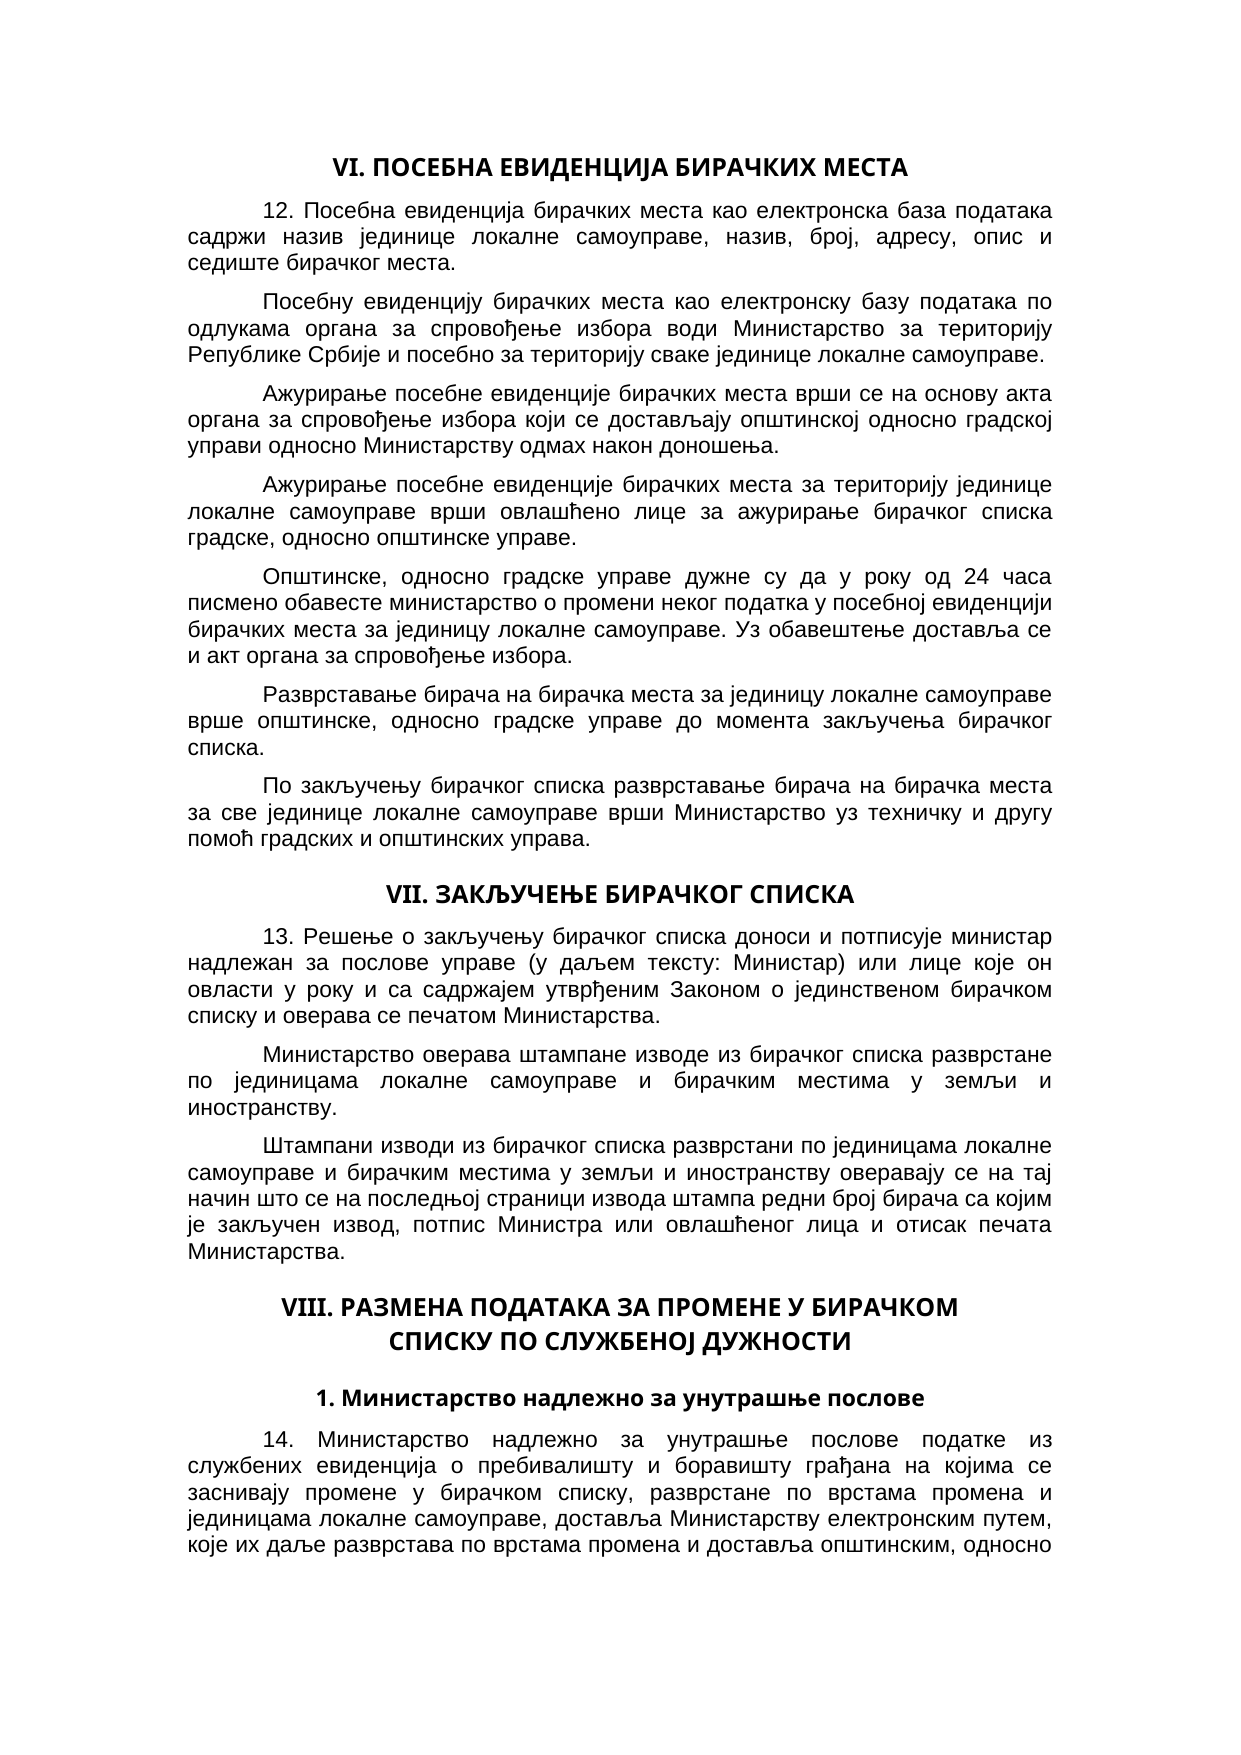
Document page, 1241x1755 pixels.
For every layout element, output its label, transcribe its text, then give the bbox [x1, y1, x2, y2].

text VI. ПОСЕБНА ЕВИДЕНЦИЈА БИРАЧКИХ МЕСТА [262, 150, 978, 184]
text Ажурирање посебне евиденције бирачких места за територију јединице локалне самоуправе врши овлашћено лице за ажурирање бирачког списка градске, односно општинске управе. [187, 471, 1053, 550]
text Општинске, односно градске управе дужне су да у року од 24 часа писмено обавесте министарство о промени неког податка у посебној евиденцији бирачких места за јединицу локалне самоуправе. Уз обавештење доставља се и акт органа за спровођење избора. [187, 563, 1053, 668]
text По закључењу бирачког списка разврставање бирача на бирачка места за све јединице локалне самоуправе врши Министарство уз техничку и другу помоћ градских и општинских управа. [187, 772, 1053, 851]
text VII. ЗАКЉУЧЕЊЕ БИРАЧКОГ СПИСКА [262, 876, 978, 910]
text Посебну евиденцију бирачких места као електронску базу података по одлукама органа за спровођење избора води Министарство за територију Републике Србије и посебно за територију сваке јединице локалне самоуправе. [187, 288, 1053, 367]
text 13. Решење о закључењу бирачког списка доноси и потписује министар надлежан за послове управе (у даљем тексту: Министар) или лице које он овласти у року и са садржајем утврђеним Законом о јединственом бирачком списку и оверава се печатом Министарства. [187, 923, 1053, 1028]
text 14. Министарство надлежно за унутрашње послове податке из службених евиденција о пребивалишту и боравишту грађана на којима се заснивају промене у бирачком списку, разврстане по врстама промена и јединицама локалне самоуправе, доставља Министарству електронским путем, које их даље разврстава по врстама промена и доставља општинским, односно [187, 1426, 1053, 1558]
text 12. Посебна евиденција бирачких места као електронска база података садржи назив јединице локалне самоуправе, назив, број, адресу, опис и седиште бирачког места. [187, 197, 1053, 276]
text Штампани изводи из бирачког списка разврстани по јединицама локалне самоуправе и бирачким местима у земљи и иностранству оверавају се на тај начин што се на последњој страници извода штампа редни број бирача са којим је закључен извод, потпис Министра или овлашћеног лица и отисак печата Министарства. [187, 1132, 1053, 1264]
text VIII. РАЗМЕНА ПОДАТАКА ЗА ПРОМЕНЕ У БИРАЧКОМ СПИСКУ ПО СЛУЖБЕНОЈ ДУЖНОСТИ [262, 1289, 978, 1357]
text Ажурирање посебне евиденције бирачких места врши се на основу акта органа за спровођење избора који се достављају општинској односно градској управи односно Министарству одмах након доношења. [187, 380, 1053, 459]
text 1. Министарство надлежно за унутрашње послове [262, 1382, 978, 1413]
text Разврставање бирача на бирачка места за јединицу локалне самоуправе врше општинске, односно градске управе до момента закључења бирачког списка. [187, 681, 1053, 760]
text Министарство оверава штампане изводе из бирачког списка разврстане по јединицама локалне самоуправе и бирачким местима у земљи и иностранству. [187, 1041, 1053, 1120]
